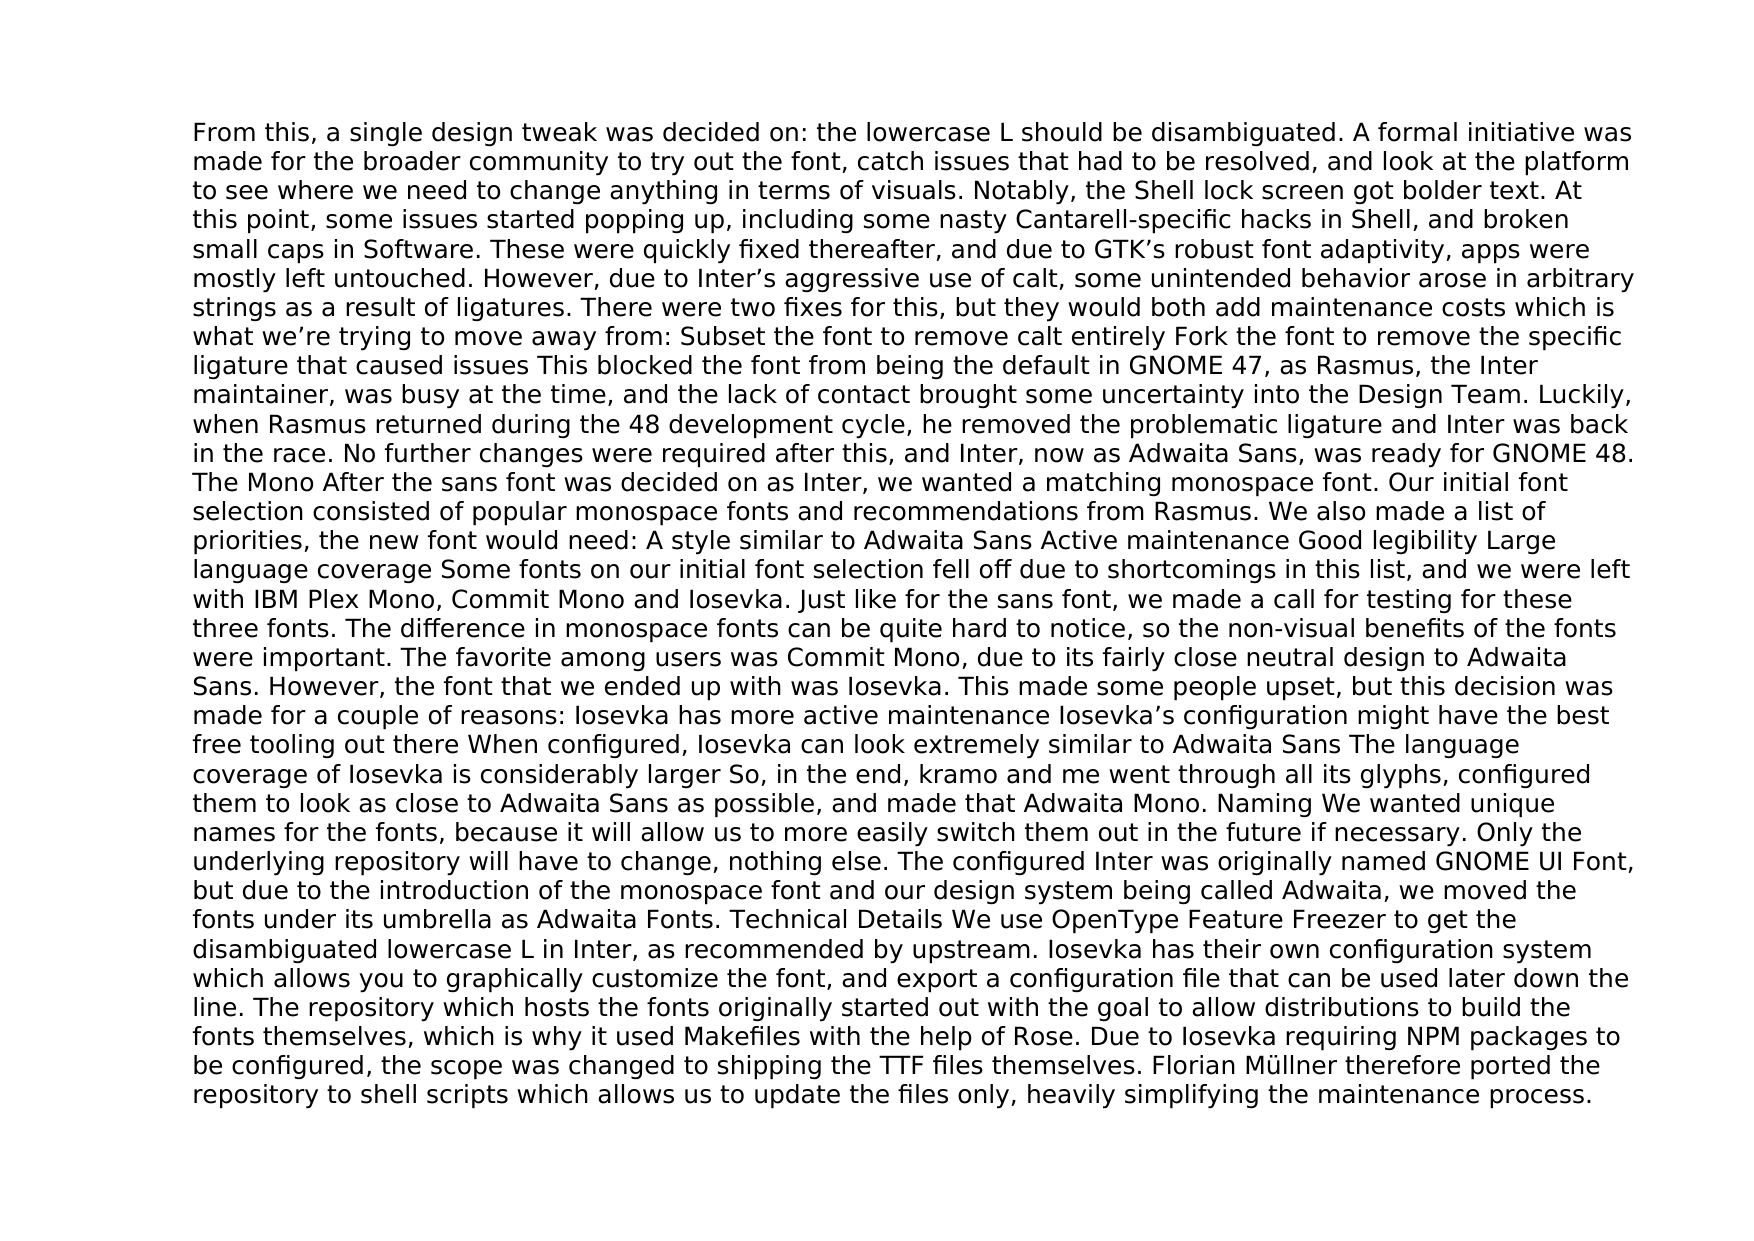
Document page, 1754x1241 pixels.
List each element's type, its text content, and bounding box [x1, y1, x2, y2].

list From this, a single design tweak was decided on: the lowercase L should be disambiguated. A formal initiative was made for the broader community to try out the font, catch issues that had to be resolved, and look at the platform to see where we need to change anything in terms of visuals. Notably, the Shell lock screen got bolder text. At this point, some issues started popping up, including some nasty Cantarell-specific hacks in Shell, and broken small caps in Software. These were quickly fixed thereafter, and due to GTKʼs robust font adaptivity, apps were mostly left untouched. However, due to Interʼs aggressive use of calt, some unintended behavior arose in arbitrary strings as a result of ligatures. There were two fixes for this, but they would both add maintenance costs which is what weʼre trying to move away from: Subset the font to remove calt entirely Fork the font to remove the specific ligature that caused issues This blocked the font from being the default in GNOME 47, as Rasmus, the Inter maintainer, was busy at the time, and the lack of contact brought some uncertainty into the Design Team. Luckily, when Rasmus returned during the 48 development cycle, he removed the problematic ligature and Inter was back in the race. No further changes were required after this, and Inter, now as Adwaita Sans, was ready for GNOME 48. The Mono After the sans font was decided on as Inter, we wanted a matching monospace font. Our initial font selection consisted of popular monospace fonts and recommendations from Rasmus. We also made a list of priorities, the new font would need: A style similar to Adwaita Sans Active maintenance Good legibility Large language coverage Some fonts on our initial font selection fell off due to shortcomings in this list, and we were left with IBM Plex Mono, Commit Mono and Iosevka. Just like for the sans font, we made a call for testing for these three fonts. The difference in monospace fonts can be quite hard to notice, so the non-visual benefits of the fonts were important. The favorite among users was Commit Mono, due to its fairly close neutral design to Adwaita Sans. However, the font that we ended up with was Iosevka. This made some people upset, but this decision was made for a couple of reasons: Iosevka has more active maintenance Iosevkaʼs configuration might have the best free tooling out there When configured, Iosevka can look extremely similar to Adwaita Sans The language coverage of Iosevka is considerably larger So, in the end, kramo and me went through all its glyphs, configured them to look as close to Adwaita Sans as possible, and made that Adwaita Mono. Naming We wanted unique names for the fonts, because it will allow us to more easily switch them out in the future if necessary. Only the underlying repository will have to change, nothing else. The configured Inter was originally named GNOME UI Font, but due to the introduction of the monospace font and our design system being called Adwaita, we moved the fonts under its umbrella as Adwaita Fonts. Technical Details We use OpenType Feature Freezer to get the disambiguated lowercase L in Inter, as recommended by upstream. Iosevka has their own configuration system which allows you to graphically customize the font, and export a configuration file that can be used later down the line. The repository which hosts the fonts originally started out with the goal to allow distributions to build the fonts themselves, which is why it used Makefiles with the help of Rose. Due to Iosevka requiring NPM packages to be configured, the scope was changed to shipping the TTF files themselves. Florian Müllner therefore ported the repository to shell scripts which allows us to update the files only, heavily simplifying the maintenance process. [177, 118, 1636, 1110]
